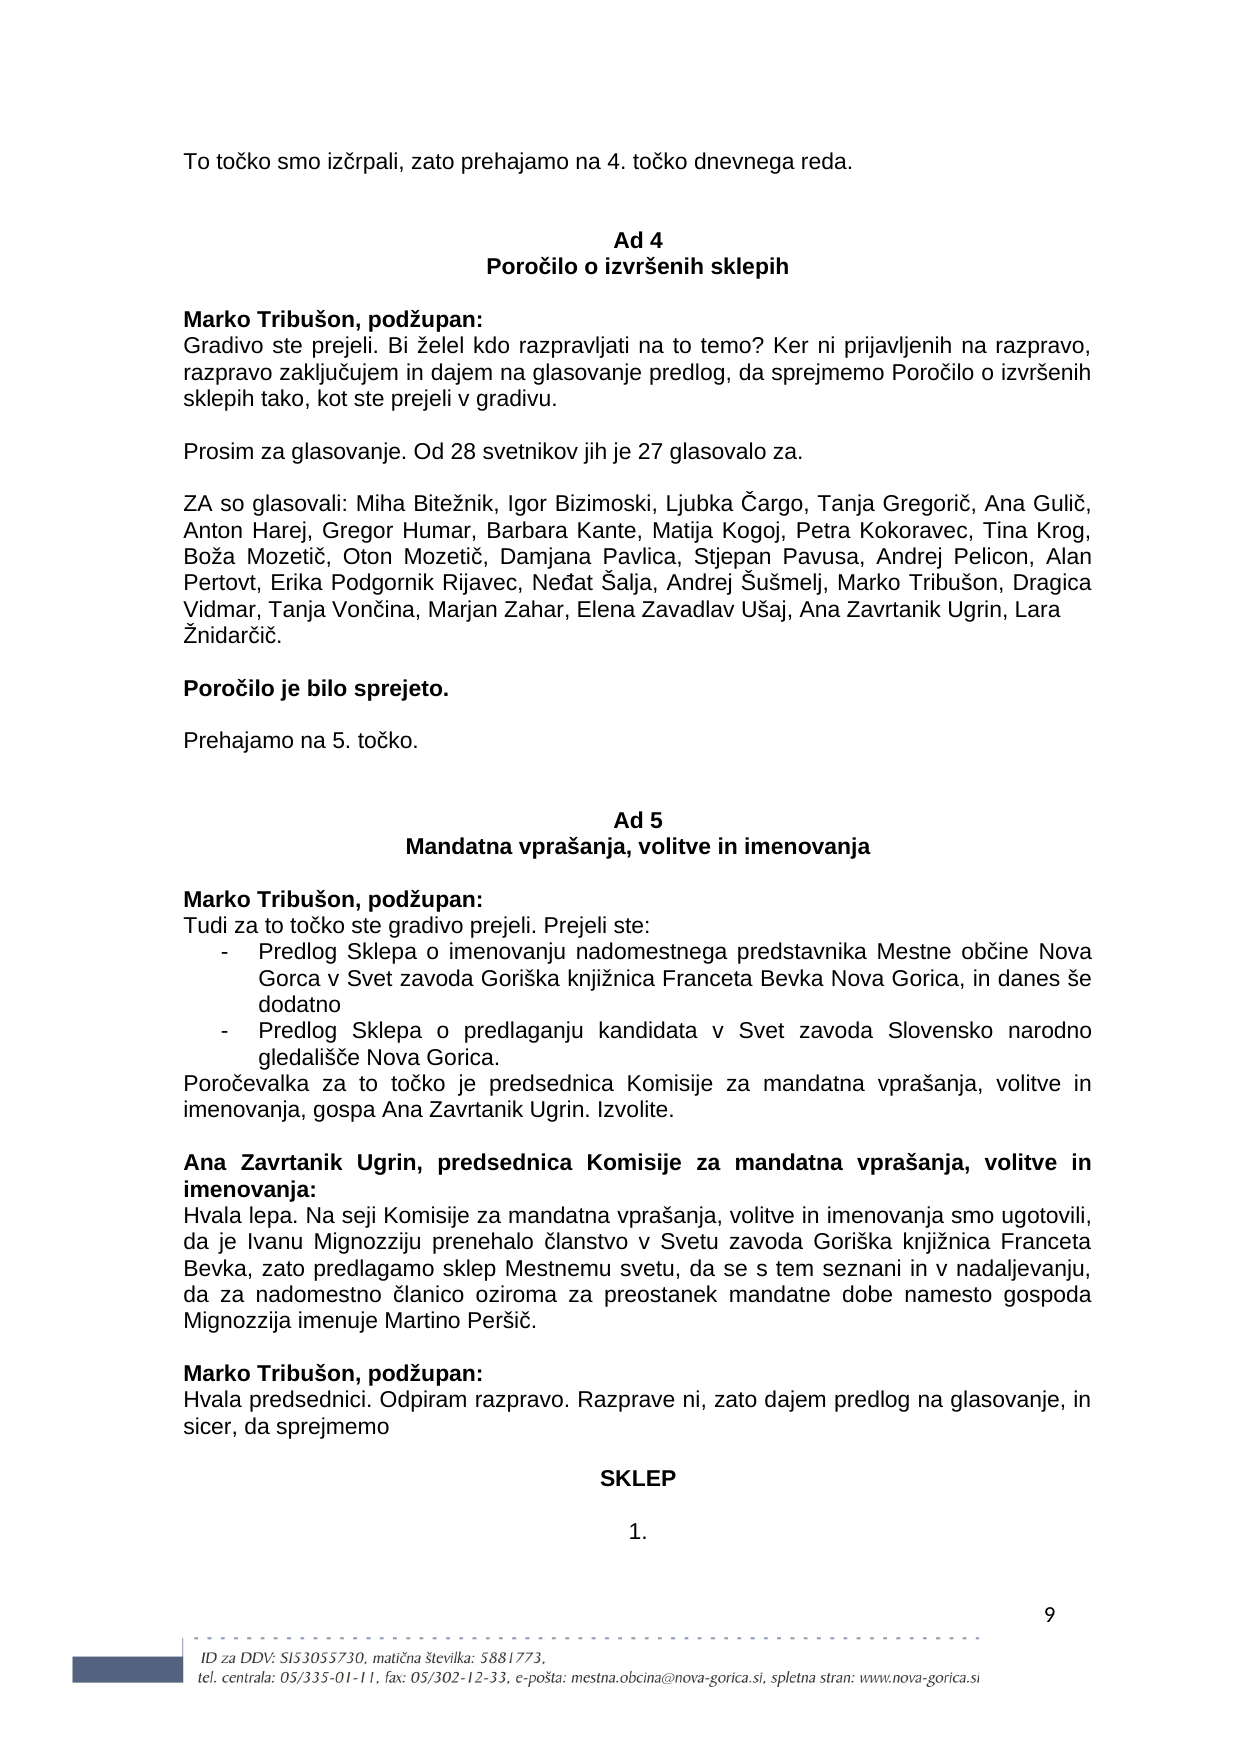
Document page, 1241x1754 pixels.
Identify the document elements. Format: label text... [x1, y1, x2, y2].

text ZA so glasovali: Miha Bitežnik, Igor Bizimoski, Ljubka Čargo, Tanja Gregorič, Ana Gulič, Anton Harej, Gregor Humar, Barbara Kante, Matija Kogoj, Petra Kokoravec, Tina Krog, Boža Mozetič, Oton Mozetič, Damjana Pavlica, Stjepan Pavusa, Andrej Pelicon, Alan Pertovt, Erika Podgornik Rijavec, Neđat Šalja, Andrej Šušmelj, Marko Tribušon, Dragica Vidmar, Tanja Vončina, Marjan Zahar, Elena Zavadlav Ušaj, Ana Zavrtanik Ugrin, Lara [183, 490, 1092, 622]
text Marko Tribušon, podžupan: [183, 306, 1092, 332]
text Marko Tribušon, podžupan: [183, 1360, 1092, 1386]
text Tudi za to točko ste gradivo prejeli. Prejeli ste: [183, 912, 1092, 938]
text 1. [183, 1518, 1092, 1544]
text Marko Tribušon, podžupan: [183, 886, 1092, 912]
text Prehajamo na 5. točko. [183, 727, 1092, 754]
text Hvala predsednici. Odpiram razpravo. Razprave ni, zato dajem predlog na glasovanje, in sicer, da sprejmemo [183, 1386, 1092, 1439]
text Poročevalka za to točko je predsednica Komisije za mandatna vprašanja, volitve in imenovanja, gospa Ana Zavrtanik Ugrin. Izvolite. [183, 1070, 1092, 1123]
list Predlog Sklepa o predlaganju kandidata v Svet zavoda Slovensko narodno gledališče Nova Gorica. [221, 1017, 1092, 1070]
text Poročilo je bilo sprejeto. [183, 675, 1092, 701]
text Ad 5 [183, 807, 1092, 833]
text To točko smo izčrpali, zato prehajamo na 4. točko dnevnega reda. [183, 148, 1092, 174]
text Hvala lepa. Na seji Komisije za mandatna vprašanja, volitve in imenovanja smo ugotovili, da je Ivanu Mignozziju prenehalo članstvo v Svetu zavoda Goriška knjižnica Franceta Bevka, zato predlagamo sklep Mestnemu svetu, da se s tem seznani in v nadaljevanju, da za nadomestno članico oziroma za preostanek mandatne dobe namesto gospoda Mignozzija imenuje Martino Peršič. [183, 1202, 1092, 1334]
list Predlog Sklepa o imenovanju nadomestnega predstavnika Mestne občine Nova Gorca v Svet zavoda Goriška knjižnica Franceta Bevka Nova Gorica, in danes še dodatno [221, 938, 1092, 1017]
text Gradivo ste prejeli. Bi želel kdo razpravljati na to temo? Ker ni prijavljenih na razpravo, razpravo zaključujem in dajem na glasovanje predlog, da sprejmemo Poročilo o izvršenih sklepih tako, kot ste prejeli v gradivu. [183, 332, 1092, 411]
text SKLEP [183, 1465, 1092, 1492]
text Žnidarčič. [183, 622, 1092, 648]
text Poročilo o izvršenih sklepih [183, 253, 1092, 279]
text Ad 4 [183, 227, 1092, 253]
text Mandatna vprašanja, volitve in imenovanja [183, 833, 1092, 859]
text Ana Zavrtanik Ugrin, predsednica Komisije za mandatna vprašanja, volitve in imenovanja: [183, 1149, 1092, 1202]
text Prosim za glasovanje. Od 28 svetnikov jih je 27 glasovalo za. [183, 438, 1092, 464]
